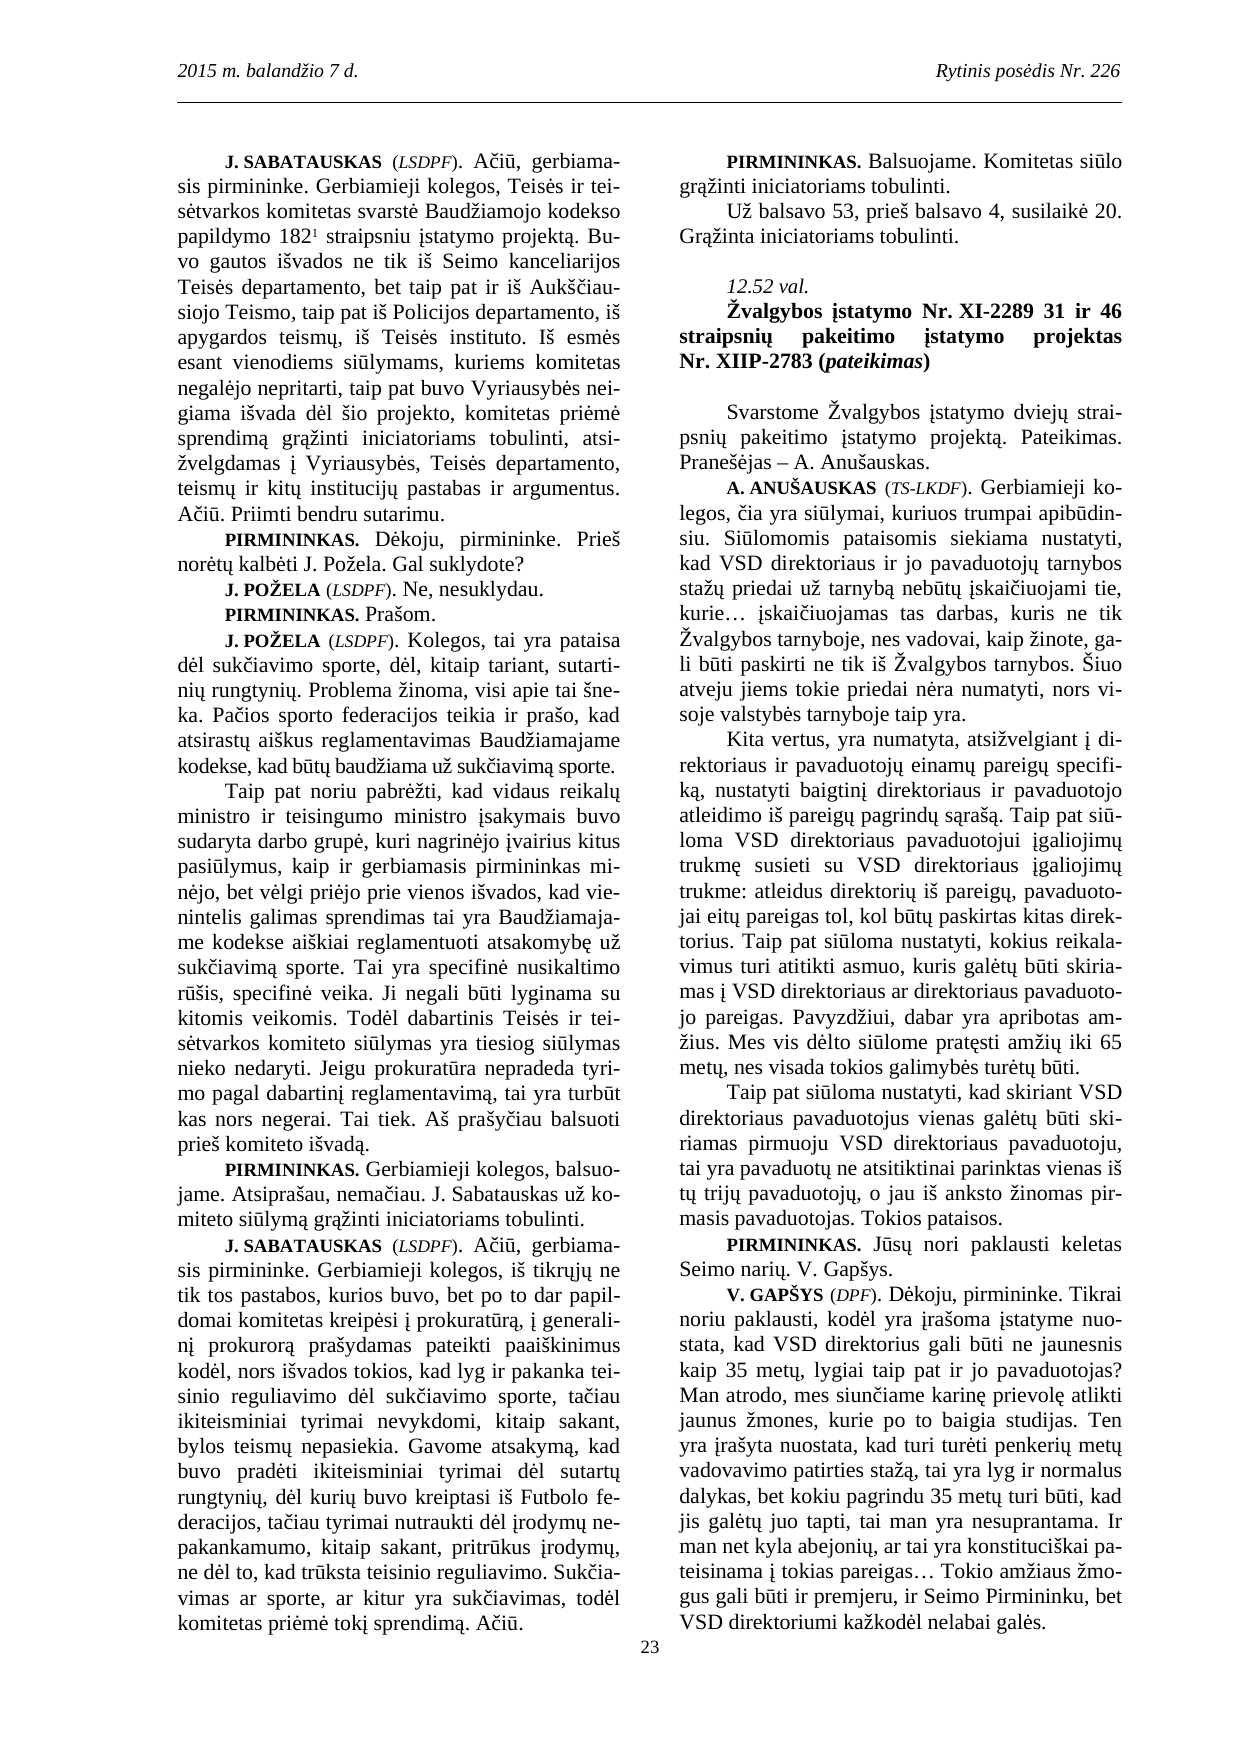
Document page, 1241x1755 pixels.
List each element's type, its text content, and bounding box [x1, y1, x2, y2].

text Žval­gy­bos įsta­ty­mo Nr. XI-2289 31 ir 46 straips­nių pa­kei­ti­mo įsta­ty­mo pro­jek­tas Nr. XIIP-2783 (pa­tei­ki­mas) [679, 298, 1122, 373]
text 12.52 val. [726, 274, 1122, 298]
text Svars­to­me Žval­gy­bos įsta­ty­mo dvie­jų strai­ps­nių pa­kei­ti­mo įsta­ty­mo pro­jek­tą. Pa­tei­ki­mas. Pra­ne­šė­jas – A. Anu­šaus­kas. [679, 399, 1122, 474]
text J. SABATAUSKAS (LSDPF). Ačiū, ger­bia­ma­sis pir­mi­nin­ke. Ger­bia­mie­ji ko­le­gos, iš tik­rų­jų ne tik tos pa­sta­bos, ku­rios bu­vo, bet po to dar pa­pil­do­mai ko­mi­te­tas krei­pė­si į pro­ku­ra­tū­rą, į ge­ne­ra­li­nį pro­ku­ro­rą pra­šy­da­mas pa­teik­ti pa­aiš­ki­ni­mus ko­dėl, nors iš­va­dos to­kios, kad lyg ir pa­kan­ka tei­si­nio re­gu­lia­vi­mo dėl suk­čia­vi­mo spor­te, ta­čiau iki­teis­mi­niai ty­ri­mai ne­vyk­do­mi, ki­taip sa­kant, by­los teis­mų ne­pa­sie­kia. Ga­vo­me at­sa­ky­mą, kad bu­vo pra­dė­ti iki­teis­mi­niai ty­ri­mai dėl su­tar­tų rung­ty­nių, dėl ku­rių bu­vo kreip­ta­si iš Fut­bo­lo fe­de­ra­ci­jos, ta­čiau ty­ri­mai nu­trauk­ti dėl įro­dy­mų ne­pa­kan­ka­mu­mo, ki­taip sa­kant, pri­trū­kus įro­dy­mų, ne dėl to, kad trūks­ta tei­si­nio re­gu­lia­vi­mo. Suk­čia­vi­mas ar spor­te, ar ki­tur yra suk­čia­vi­mas, to­dėl ko­mi­te­tas pri­ėmė to­kį spren­di­mą. Ačiū. [177, 1232, 620, 1635]
text PIRMININKAS. Dė­ko­ju, pir­mi­nin­ke. Prieš no­rė­tų kal­bė­ti J. Po­že­la. Gal su­kly­do­te? [177, 526, 620, 576]
text PIRMININKAS. Ger­bia­mie­ji ko­le­gos, bal­suo­ja­me. At­si­pra­šau, ne­ma­čiau. J. Sa­ba­taus­kas už ko­mi­te­to siū­ly­mą grą­žin­ti ini­cia­to­riams to­bu­lin­ti. [177, 1156, 620, 1232]
text A. ANUŠAUSKAS (TS-LKDF). Ger­bia­mie­ji ko­le­gos, čia yra siū­ly­mai, ku­riuos trum­pai api­bū­din­siu. Siū­lo­mo­mis pa­tai­so­mis sie­kia­ma nu­sta­ty­ti, kad VSD di­rek­to­riaus ir jo pa­va­duo­to­jų tar­ny­bos sta­žų prie­dai už tar­ny­bą ne­bū­tų įskai­čiuo­ja­mi tie, ku­rie… įskai­čiuo­ja­mas tas dar­bas, ku­ris ne tik Žval­gy­bos tar­ny­bo­je, nes va­do­vai, kaip ži­no­te, ga­li bū­ti pa­skir­ti ne tik iš Žval­gy­bos tar­ny­bos. Šiuo at­ve­ju jiems to­kie prie­dai nė­ra nu­ma­ty­ti, nors vi­so­je vals­ty­bės tar­ny­bo­je taip yra. [679, 474, 1122, 726]
text J. SABATAUSKAS (LSDPF). Ačiū, ger­bia­ma­sis pir­mi­nin­ke. Ger­bia­mie­ji ko­le­gos, Tei­sės ir tei­sėt­var­kos ko­mi­te­tas svars­tė Bau­džia­mo­jo ko­dek­so pa­pil­dy­mo 1821 straips­niu įsta­ty­mo pro­jek­tą. Bu­vo gau­tos iš­va­dos ne tik iš Sei­mo kan­ce­lia­ri­jos Tei­sės de­par­ta­men­to, bet taip pat ir iš Aukš­čiau­sio­jo Teis­mo, taip pat iš Po­li­ci­jos de­par­ta­men­to, iš apy­gar­dos teis­mų, iš Tei­sės ins­ti­tu­to. Iš es­mės esant vie­no­diems siū­ly­mams, ku­riems ko­mi­te­tas ne­ga­lė­jo ne­pri­tar­ti, taip pat bu­vo Vy­riau­sy­bės nei­gia­ma iš­va­da dėl šio pro­jek­to, ko­mi­te­tas pri­ėmė spren­di­mą grą­žin­ti ini­cia­to­riams to­bu­lin­ti, at­si­žvelg­da­mas į Vy­riau­sy­bės, Tei­sės de­par­ta­men­to, teis­mų ir ki­tų ins­ti­tu­ci­jų pa­sta­bas ir ar­gu­men­tus. Ačiū. Pri­im­ti ben­dru su­ta­ri­mu. [177, 148, 620, 526]
text J. POŽELA (LSDPF). Ne, ne­su­kly­dau. [177, 576, 620, 601]
text Ki­ta ver­tus, yra nu­ma­ty­ta, at­si­žvel­giant į di­rek­to­riaus ir pa­va­duo­to­jų ei­na­mų pa­rei­gų spe­ci­fi­ką, nu­sta­ty­ti baig­ti­nį di­rek­to­riaus ir pa­va­duo­to­jo at­lei­di­mo iš pa­rei­gų pa­grin­dų są­ra­šą. Taip pat siū­lo­ma VSD di­rek­to­riaus pa­va­duo­to­jui įga­lio­ji­mų truk­mę su­sie­ti su VSD di­rek­to­riaus įga­lio­ji­mų truk­me: at­lei­dus di­rek­to­rių iš pa­rei­gų, pa­va­duo­to­jai ei­tų pa­rei­gas tol, kol bū­tų pa­skir­tas ki­tas di­rek­to­rius. Taip pat siū­lo­ma nu­sta­ty­ti, ko­kius rei­ka­la­vi­mus tu­ri ati­tik­ti as­muo, ku­ris ga­lė­tų bū­ti ski­ria­mas į VSD di­rek­to­riaus ar di­rek­to­riaus pa­va­duo­to­jo pa­rei­gas. Pa­vyz­džiui, da­bar yra ap­ri­bo­tas am­žius. Mes vis dėl­to siū­lo­me pra­tęs­ti am­žių iki 65 me­tų, nes vi­sa­da to­kios ga­li­my­bės tu­rė­tų bū­ti. [679, 726, 1122, 1079]
text PIRMININKAS. Jū­sų no­ri pa­klaus­ti ke­le­tas Sei­mo na­rių. V. Gap­šys. [679, 1231, 1122, 1281]
text Taip pat no­riu pa­brėž­ti, kad vi­daus rei­ka­lų mi­nist­ro ir tei­sin­gu­mo mi­nist­ro įsa­ky­mais bu­vo su­da­ry­ta dar­bo gru­pė, ku­ri nag­ri­nė­jo įvai­rius ki­tus pa­siū­ly­mus, kaip ir ger­bia­ma­sis pir­mi­nin­kas mi­nė­jo, bet vėl­gi pri­ėjo prie vie­nos iš­va­dos, kad vie­nin­te­lis ga­li­mas spren­di­mas tai yra Bau­džia­ma­ja­me ko­dek­se aiš­kiai reg­la­men­tuo­ti at­sa­ko­my­bę už suk­čia­vi­mą spor­te. Tai yra spe­ci­fi­nė nu­si­kal­ti­mo rū­šis, spe­ci­fi­nė vei­ka. Ji ne­ga­li bū­ti ly­gi­na­ma su ki­to­mis vei­ko­mis. To­dėl da­bar­ti­nis Tei­sės ir tei­sėt­var­kos ko­mi­te­to siū­ly­mas yra tie­siog siū­ly­mas nie­ko ne­da­ry­ti. Jei­gu pro­ku­ra­tū­ra ne­pra­de­da ty­ri­mo pa­gal da­bar­ti­nį reg­la­men­ta­vi­mą, tai yra tur­būt kas nors ne­ge­rai. Tai tiek. Aš pra­šy­čiau bal­suo­ti prieš ko­mi­te­to iš­va­dą. [177, 778, 620, 1156]
text PIRMININKAS. Bal­suo­ja­me. Ko­mi­te­tas siū­lo grą­žin­ti ini­cia­to­riams to­bu­lin­ti. [679, 148, 1122, 198]
text Už bal­sa­vo 53, prieš bal­sa­vo 4, su­si­lai­kė 20. Grą­žin­ta ini­cia­to­riams to­bu­lin­ti. [679, 198, 1122, 248]
text PIRMININKAS. Pra­šom. [177, 601, 620, 627]
text Taip pat siū­lo­ma nu­sta­ty­ti, kad ski­riant VSD di­rek­to­riaus pa­va­duo­to­jus vie­nas ga­lė­tų bū­ti ski­ria­mas pir­muo­ju VSD di­rek­to­riaus pa­va­duo­to­ju, tai yra pa­va­duo­tų ne at­si­tik­ti­nai pa­rink­tas vie­nas iš tų tri­jų pa­va­duo­to­jų, o jau iš anks­to ži­no­mas pir­ma­sis pa­va­duo­to­jas. To­kios pa­tai­sos. [679, 1079, 1122, 1231]
text V. GAPŠYS (DPF). Dė­ko­ju, pir­mi­nin­ke. Tik­rai no­riu pa­klaus­ti, ko­dėl yra įra­šo­ma įsta­ty­me nuo­sta­ta, kad VSD di­rek­to­rius ga­li bū­ti ne jau­nes­nis kaip 35 me­tų, ly­giai taip pat ir jo pa­va­duo­to­jas? Man at­ro­do, mes siun­čia­me ka­ri­nę prie­vo­lę at­lik­ti jau­nus žmo­nes, ku­rie po to bai­gia stu­di­jas. Ten yra įra­šy­ta nuo­sta­ta, kad tu­ri tu­rė­ti pen­ke­rių me­tų va­do­va­vi­mo pa­tir­ties sta­žą, tai yra lyg ir nor­ma­lus da­ly­kas, bet ko­kiu pa­grin­du 35 me­tų tu­ri bū­ti, kad jis ga­lė­tų juo tap­ti, tai man yra ne­su­pran­ta­ma. Ir man net ky­la abe­jo­nių, ar tai yra kon­sti­tu­ci­š­kai pa­tei­si­na­ma į to­kias pa­rei­gas… To­kio am­žiaus žmo­gus ga­li bū­ti ir prem­je­ru, ir Sei­mo Pir­mi­nin­ku, bet VSD di­rek­to­riu­mi kaž­ko­dėl ne­la­bai ga­lės. [679, 1281, 1122, 1634]
text J. POŽELA (LSDPF). Ko­le­gos, tai yra pa­tai­sa dėl suk­čia­vi­mo spor­te, dėl, ki­taip ta­riant, su­tar­ti­nių rung­ty­nių. Pro­ble­ma ži­no­ma, vi­si apie tai šne­ka. Pa­čios spor­to fe­de­ra­ci­jos tei­kia ir pra­šo, kad at­si­ras­tų aiš­kus reg­la­men­ta­vi­mas Bau­džia­ma­ja­me ko­dek­se, kad bū­tų bau­džia­ma už suk­čia­vi­mą spor­te. [177, 627, 620, 778]
